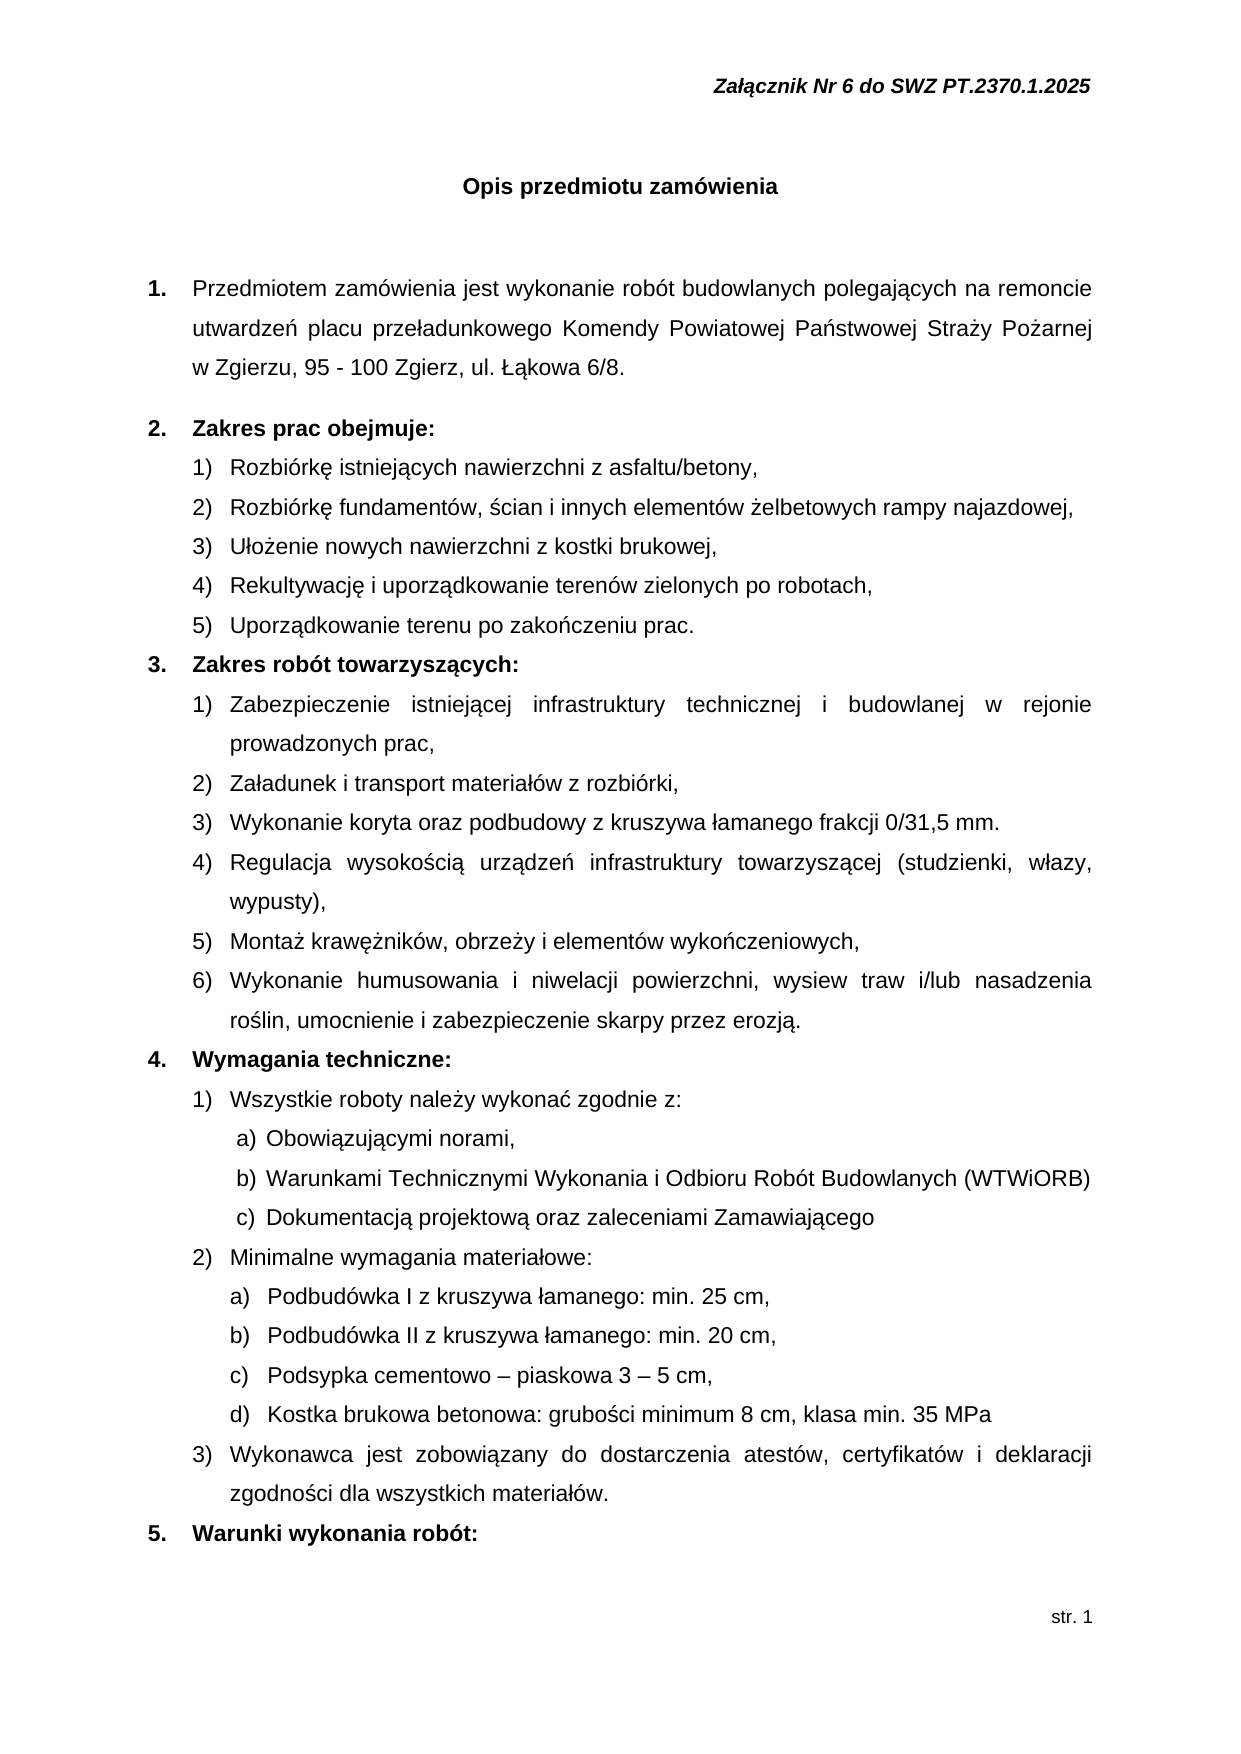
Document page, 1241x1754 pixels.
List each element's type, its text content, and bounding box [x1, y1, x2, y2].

list Podsypka cementowo – piaskowa 3 – 5 cm, [229, 1362, 1093, 1388]
list Kostka brukowa betonowa: grubości minimum 8 cm, klasa min. 35 MPa [229, 1401, 1093, 1428]
text Opis przedmiotu zamówienia [148, 173, 1093, 199]
list Montaż krawężników, obrzeży i elementów wykończeniowych, [192, 928, 1093, 954]
list Zabezpieczenie istniejącej infrastruktury technicznej i budowlanej w rejonie prowadzonych prac, [192, 691, 1093, 757]
list Ułożenie nowych nawierzchni z kostki brukowej, [192, 533, 1093, 559]
list Rozbiórkę fundamentów, ścian i innych elementów żelbetowych rampy najazdowej, [192, 493, 1093, 520]
list Regulacja wysokością urządzeń infrastruktury towarzyszącej (studzienki, włazy, wypusty), [192, 849, 1093, 914]
list Wykonawca jest zobowiązany do dostarczenia atestów, certyfikatów i deklaracji zgodności dla wszystkich materiałów. [192, 1441, 1093, 1507]
list Zakres robót towarzyszących: [148, 651, 1093, 678]
list Wykonanie koryta oraz podbudowy z kruszywa łamanego frakcji 0/31,5 mm. [192, 809, 1093, 836]
list Przedmiotem zamówienia jest wykonanie robót budowlanych polegających na remoncie utwardzeń placu przeładunkowego Komendy Powiatowej Państwowej Straży Pożarnej w Zgierzu, 95 - 100 Zgierz, ul. Łąkowa 6/8. [148, 275, 1093, 381]
list Podbudówka II z kruszywa łamanego: min. 20 cm, [229, 1322, 1093, 1349]
list Załadunek i transport materiałów z rozbiórki, [192, 770, 1093, 796]
list Rozbiórkę istniejących nawierzchni z asfaltu/betony, [192, 454, 1093, 480]
list Dokumentacją projektową oraz zaleceniami Zamawiającego [236, 1204, 1093, 1230]
list Warunkami Technicznymi Wykonania i Odbioru Robót Budowlanych (WTWiORB) [236, 1164, 1093, 1191]
list Wykonanie humusowania i niwelacji powierzchni, wysiew traw i/lub nasadzenia roślin, umocnienie i zabezpieczenie skarpy przez erozją. [192, 967, 1093, 1033]
list Podbudówka I z kruszywa łamanego: min. 25 cm, [229, 1283, 1093, 1309]
list Warunki wykonania robót: [148, 1520, 1093, 1546]
list Wszystkie roboty należy wykonać zgodnie z: [192, 1086, 1093, 1112]
list Minimalne wymagania materiałowe: [192, 1243, 1093, 1270]
list Obowiązującymi norami, [236, 1125, 1093, 1151]
text Załącznik Nr 6 do SWZ PT.2370.1.2025 [148, 74, 1093, 98]
list Rekultywację i uporządkowanie terenów zielonych po robotach, [192, 572, 1093, 599]
list Zakres prac obejmuje: [148, 414, 1093, 441]
list Uporządkowanie terenu po zakończeniu prac. [192, 612, 1093, 638]
list Wymagania techniczne: [148, 1046, 1093, 1072]
